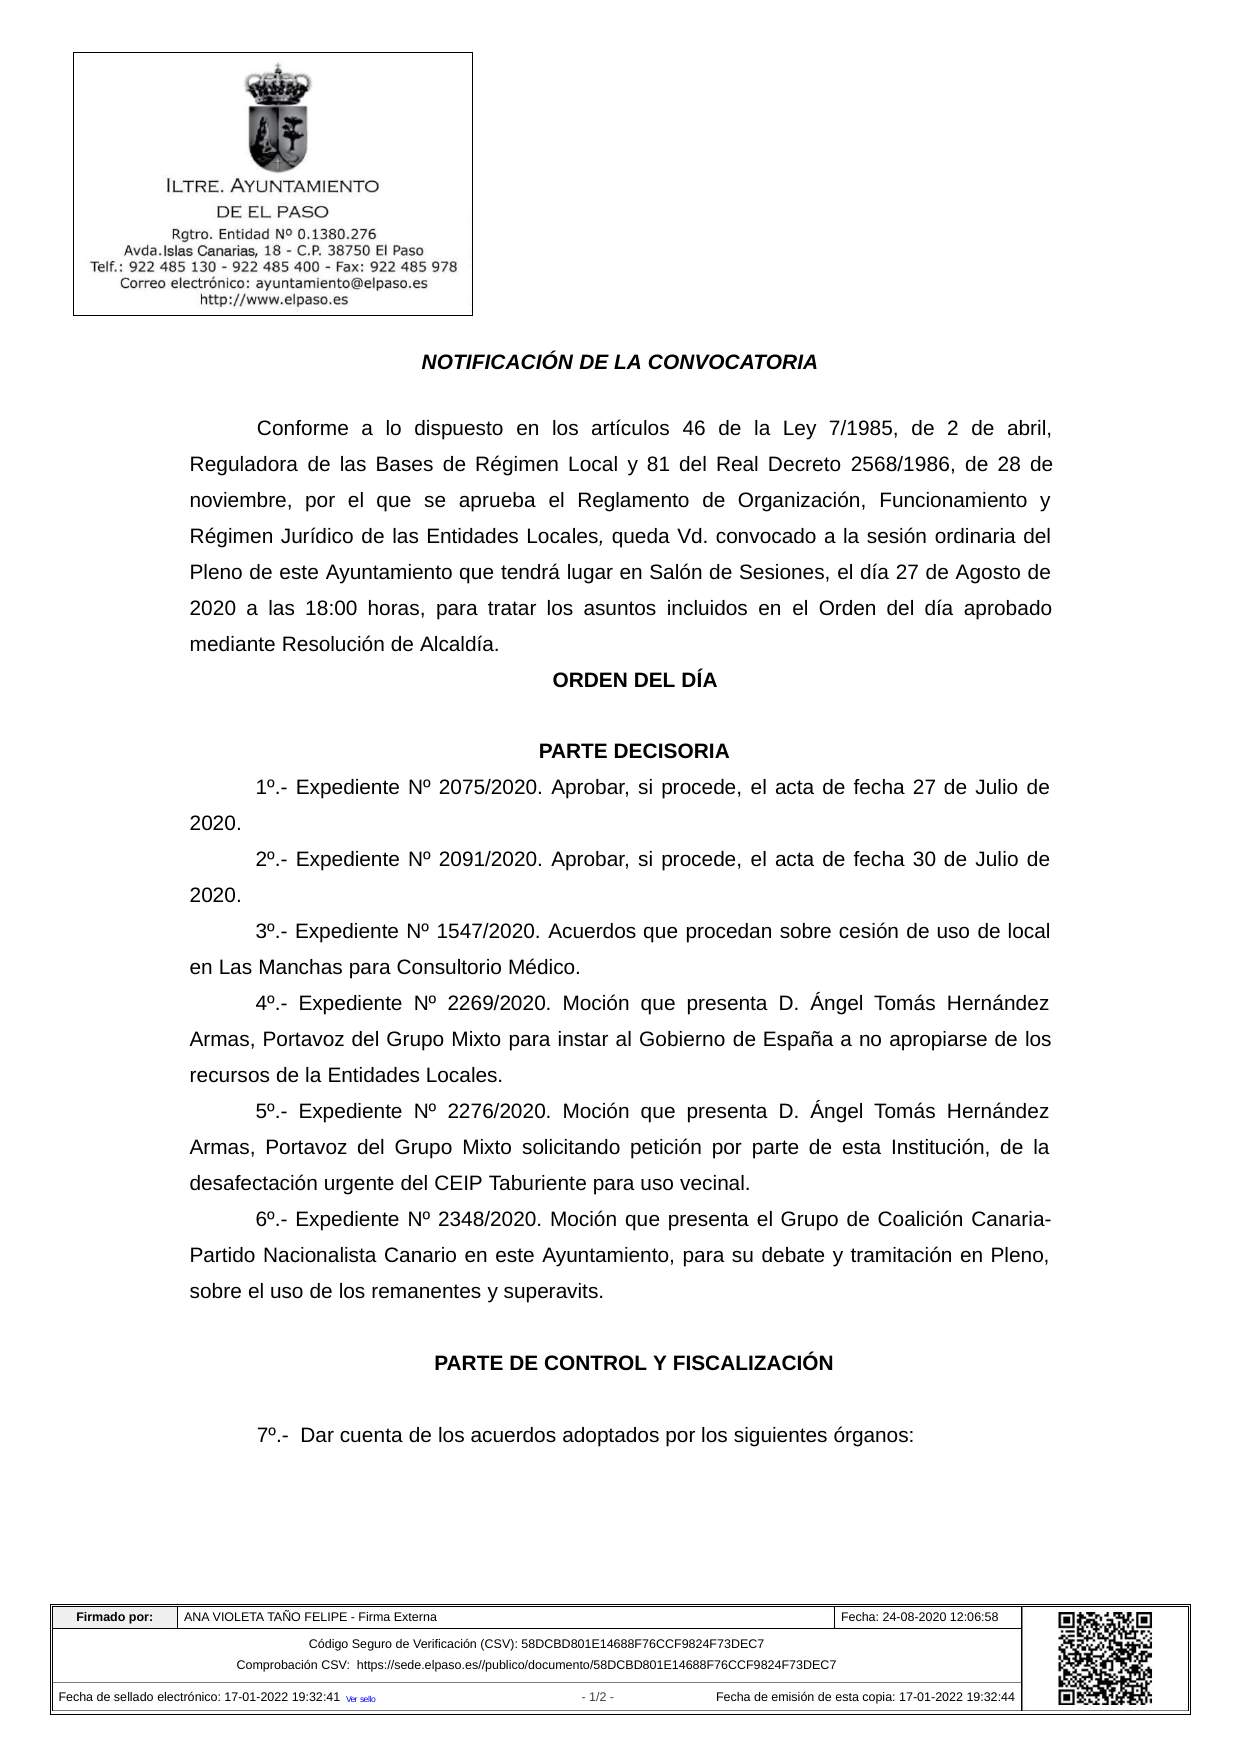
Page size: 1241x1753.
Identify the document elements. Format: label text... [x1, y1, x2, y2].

text Firmado por: [76, 1610, 172, 1624]
text 2 [189, 884, 226, 907]
text Conforme a lo dispuesto en los artículos 46 de la Ley 7/1985, de 2 de abril, [257, 417, 1077, 440]
text 6º.- Expediente Nº 2348/2020. Moción que presenta el Grupo de Coalición Canaria- [255, 1208, 1077, 1232]
text Código Seguro de Verificación (CSV): 58DCBD801E14688F76CCF9824F73DEC7 [309, 1638, 862, 1652]
text Armas, Portavoz del Grupo Mixto para instar al Gobierno de España a no apropiarse de los [189, 1028, 1076, 1051]
text PARTE DE CONTROL Y FISCALIZACIÓN [434, 1351, 861, 1375]
text Fecha: 24-08-2020 12:06:58 [841, 1610, 1022, 1624]
text 2020 a las 18:00 horas, para tratar los asuntos incluidos en el Orden del día aprobado [189, 597, 1076, 620]
text Régimen Jurídico de las Entidades Locales, queda Vd. convocado a la sesión ordinaria del [189, 525, 1077, 548]
text en Las Manchas para Consultorio Médico. [189, 956, 606, 979]
text 4º.- Expediente Nº 2269/2020. Moción que presenta D. Ángel Tomás Hernández [255, 992, 1076, 1015]
text 2 [189, 811, 201, 835]
text 5º.- Expediente Nº 2276/2020. Moción que presenta D. Ángel Tomás Hernández [255, 1100, 1076, 1123]
text recursos de la Entidades Locales. [189, 1064, 1076, 1087]
text mediante Resolución de Alcaldía. [189, 633, 524, 656]
text PARTE DECISORIA [538, 740, 757, 763]
text - 1/2 - [581, 1691, 633, 1705]
text ANA VIOLETA TAÑO FELIPE - Firma Externa [184, 1610, 465, 1624]
text Fecha de sellado electrónico: 17-01-2022 19:32:41 Ver sello [58, 1690, 403, 1704]
text 7º.- Dar cuenta de los acuerdos adoptados por los siguientes órganos: [257, 1423, 940, 1447]
text Fecha de emisión de esta copia: 17-01-2022 19:32:44 [716, 1690, 1040, 1704]
text 2º.- Expediente Nº 2091/2020. Aprobar, si procede, el acta de fecha 30 de Julio de [255, 848, 1076, 871]
picture [74, 53, 472, 315]
picture [51, 1605, 1190, 1714]
text noviembre, por el que se aprueba el Reglamento de Organización, Funcionamiento y [189, 489, 1077, 512]
text desafectación urgente del CEIP Taburiente para uso vecinal. [189, 1172, 1076, 1196]
text NOTIFICACIÓN DE LA CONVOCATORIA [421, 351, 844, 374]
text Armas, Portavoz del Grupo Mixto solicitando petición por parte de esta Institución, de la [189, 1136, 1076, 1159]
text sobre el uso de los remanentes y superavits. [189, 1280, 1076, 1304]
text 1º.- Expediente Nº 2075/2020. Aprobar, si procede, el acta de fecha 27 de Julio de [255, 775, 1076, 799]
text Pleno de este Ayuntamiento que tendrá lugar en Salón de Sesiones, el día 27 de Agosto de [189, 561, 1077, 584]
text 020. [201, 811, 267, 835]
text Reguladora de las Bases de Régimen Local y 81 del Real Decreto 2568/1986, de 28 de [189, 453, 1077, 476]
text Partido Nacionalista Canario en este Ayuntamiento, para su debate y tramitación en Pleno, [189, 1244, 1076, 1268]
text 020. [226, 884, 267, 907]
text Comprobación CSV: https://sede.elpaso.es//publico/documento/58DCBD801E14688F76CCF9824F73DEC7 [236, 1658, 862, 1672]
text ORDEN DEL DÍA [552, 669, 743, 692]
text 3º.- Expediente Nº 1547/2020. Acuerdos que procedan sobre cesión de uso de local [255, 920, 1076, 943]
